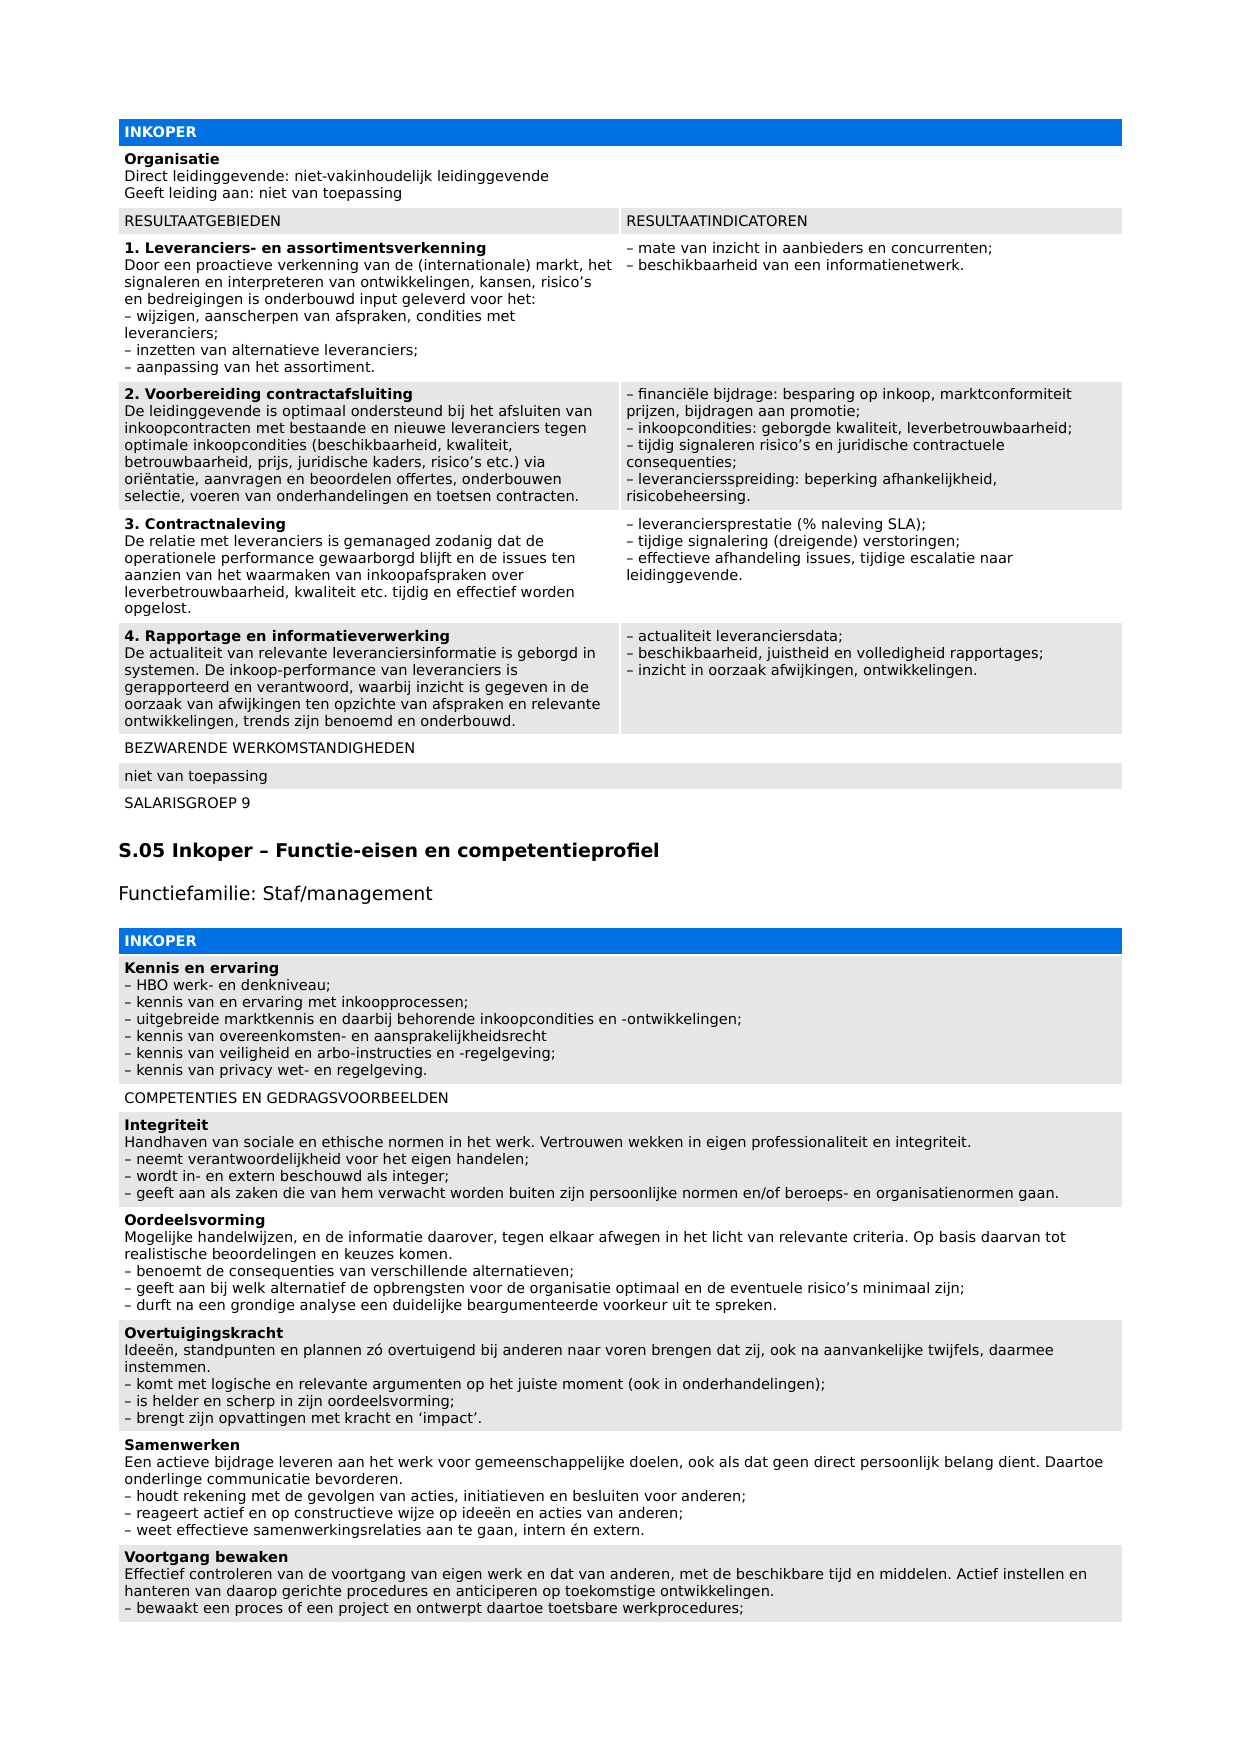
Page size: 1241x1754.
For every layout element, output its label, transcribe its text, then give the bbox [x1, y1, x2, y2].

table_cell 3. Contractnaleving De relatie met leveranciers is gemanaged zodanig dat de operationele performance gewaarborgd blijft en de issues ten aanzien van het waarmaken van inkoopafspraken over leverbetrouwbaarheid, kwaliteit etc. tijdig en effectief worden opgelost. [119, 511, 619, 622]
table_cell 2. Voorbereiding contractafsluiting De leidinggevende is optimaal ondersteund bij het afsluiten van inkoopcontracten met bestaande en nieuwe leveranciers tegen optimale inkoopcondities (beschikbaarheid, kwaliteit, betrouwbaarheid, prijs, juridische kaders, risico’s etc.) via oriëntatie, aanvragen en beoordelen offertes, onderbouwen selectie, voeren van onderhandelingen en toetsen contracten. [119, 382, 619, 510]
table_cell RESULTAATINDICATOREN [621, 208, 1122, 234]
table_cell COMPETENTIES EN GEDRAGSVOORBEELDEN [119, 1085, 1122, 1111]
table_cell Samenwerken Een actieve bijdrage leveren aan het werk voor gemeenschappelijke doelen, ook als dat geen direct persoonlijk belang dient. Daartoe onderlinge communicatie bevorderen. – houdt rekening met de gevolgen van acties, initiatieven en besluiten voor anderen; – reageert actief en op constructieve wijze op ideeën en acties van anderen; – weet effectieve samenwerkingsrelaties aan te gaan, intern én extern. [119, 1432, 1122, 1543]
table_cell RESULTAATGEBIEDEN [119, 208, 619, 234]
table_cell – mate van inzicht in aanbieders en concurrenten; – beschikbaarheid van een informatienetwerk. [621, 235, 1122, 381]
table_cell Organisatie Direct leidinggevende: niet-vakinhoudelijk leidinggevende Geeft leiding aan: niet van toepassing [119, 147, 1122, 207]
table_cell Overtuigingskracht Ideeën, standpunten en plannen zó overtuigend bij anderen naar voren brengen dat zij, ook na aanvankelijke twijfels, daarmee instemmen. – komt met logische en relevante argumenten op het juiste moment (ook in onderhandelingen); – is helder en scherp in zijn oordeelsvorming; – brengt zijn opvattingen met kracht en ‘impact’. [119, 1320, 1122, 1431]
table_cell SALARISGROEP 9 [119, 790, 1122, 817]
table_cell Oordeelsvorming Mogelijke handelwijzen, en de informatie daarover, tegen elkaar afwegen in het licht van relevante criteria. Op basis daarvan tot realistische beoordelingen en keuzes komen. – benoemt de consequenties van verschillende alternatieven; – geeft aan bij welk alternatief de opbrengsten voor de organisatie optimaal en de eventuele risico’s minimaal zijn; – durft na een grondige analyse een duidelijke beargumenteerde voorkeur uit te spreken. [119, 1208, 1122, 1319]
table_header INKOPER [119, 928, 1122, 954]
table_cell – leveranciersprestatie (% naleving SLA); – tijdige signalering (dreigende) verstoringen; – effectieve afhandeling issues, tijdige escalatie naar leidinggevende. [621, 511, 1122, 622]
table_cell niet van toepassing [119, 763, 1122, 789]
subtitle S.05 Inkoper – Functie-eisen en competentieprofiel [118, 839, 1122, 861]
table_header INKOPER [119, 119, 1122, 146]
table_cell – actualiteit leveranciersdata; – beschikbaarheid, juistheid en volledigheid rapportages; – inzicht in oorzaak afwijkingen, ontwikkelingen. [621, 623, 1122, 734]
table_cell Integriteit Handhaven van sociale en ethische normen in het werk. Vertrouwen wekken in eigen professionaliteit en integriteit. – neemt verantwoordelijkheid voor het eigen handelen; – wordt in- en extern beschouwd als integer; – geeft aan als zaken die van hem verwacht worden buiten zijn persoonlijke normen en/of beroeps- en organisatienormen gaan. [119, 1112, 1122, 1207]
table_cell BEZWARENDE WERKOMSTANDIGHEDEN [119, 735, 1122, 762]
table_cell Kennis en ervaring – HBO werk- en denkniveau; – kennis van en ervaring met inkoopprocessen; – uitgebreide marktkennis en daarbij behorende inkoopcondities en -ontwikkelingen; – kennis van overeenkomsten- en aansprakelijkheidsrecht – kennis van veiligheid en arbo-instructies en -regelgeving; – kennis van privacy wet- en regelgeving. [119, 956, 1122, 1084]
text Functiefamilie: Staf/management [118, 883, 1122, 905]
table_cell Voortgang bewaken Effectief controleren van de voortgang van eigen werk en dat van anderen, met de beschikbare tijd en middelen. Actief instellen en hanteren van daarop gerichte procedures en anticiperen op toekomstige ontwikkelingen. – bewaakt een proces of een project en ontwerpt daartoe toetsbare werkprocedures; [119, 1545, 1122, 1622]
table_cell – financiële bijdrage: besparing op inkoop, marktconformiteit prijzen, bijdragen aan promotie; – inkoopcondities: geborgde kwaliteit, leverbetrouwbaarheid; – tijdig signaleren risico’s en juridische contractuele consequenties; – leveranciersspreiding: beperking afhankelijkheid, risicobeheersing. [621, 382, 1122, 510]
table_cell 1. Leveranciers- en assortimentsverkenning Door een proactieve verkenning van de (internationale) markt, het signaleren en interpreteren van ontwikkelingen, kansen, risico’s en bedreigingen is onderbouwd input geleverd voor het: – wijzigen, aanscherpen van afspraken, condities met leveranciers; – inzetten van alternatieve leveranciers; – aanpassing van het assortiment. [119, 235, 619, 381]
table_cell 4. Rapportage en informatieverwerking De actualiteit van relevante leveranciersinformatie is geborgd in systemen. De inkoop-performance van leveranciers is gerapporteerd en verantwoord, waarbij inzicht is gegeven in de oorzaak van afwijkingen ten opzichte van afspraken en relevante ontwikkelingen, trends zijn benoemd en onderbouwd. [119, 623, 619, 734]
